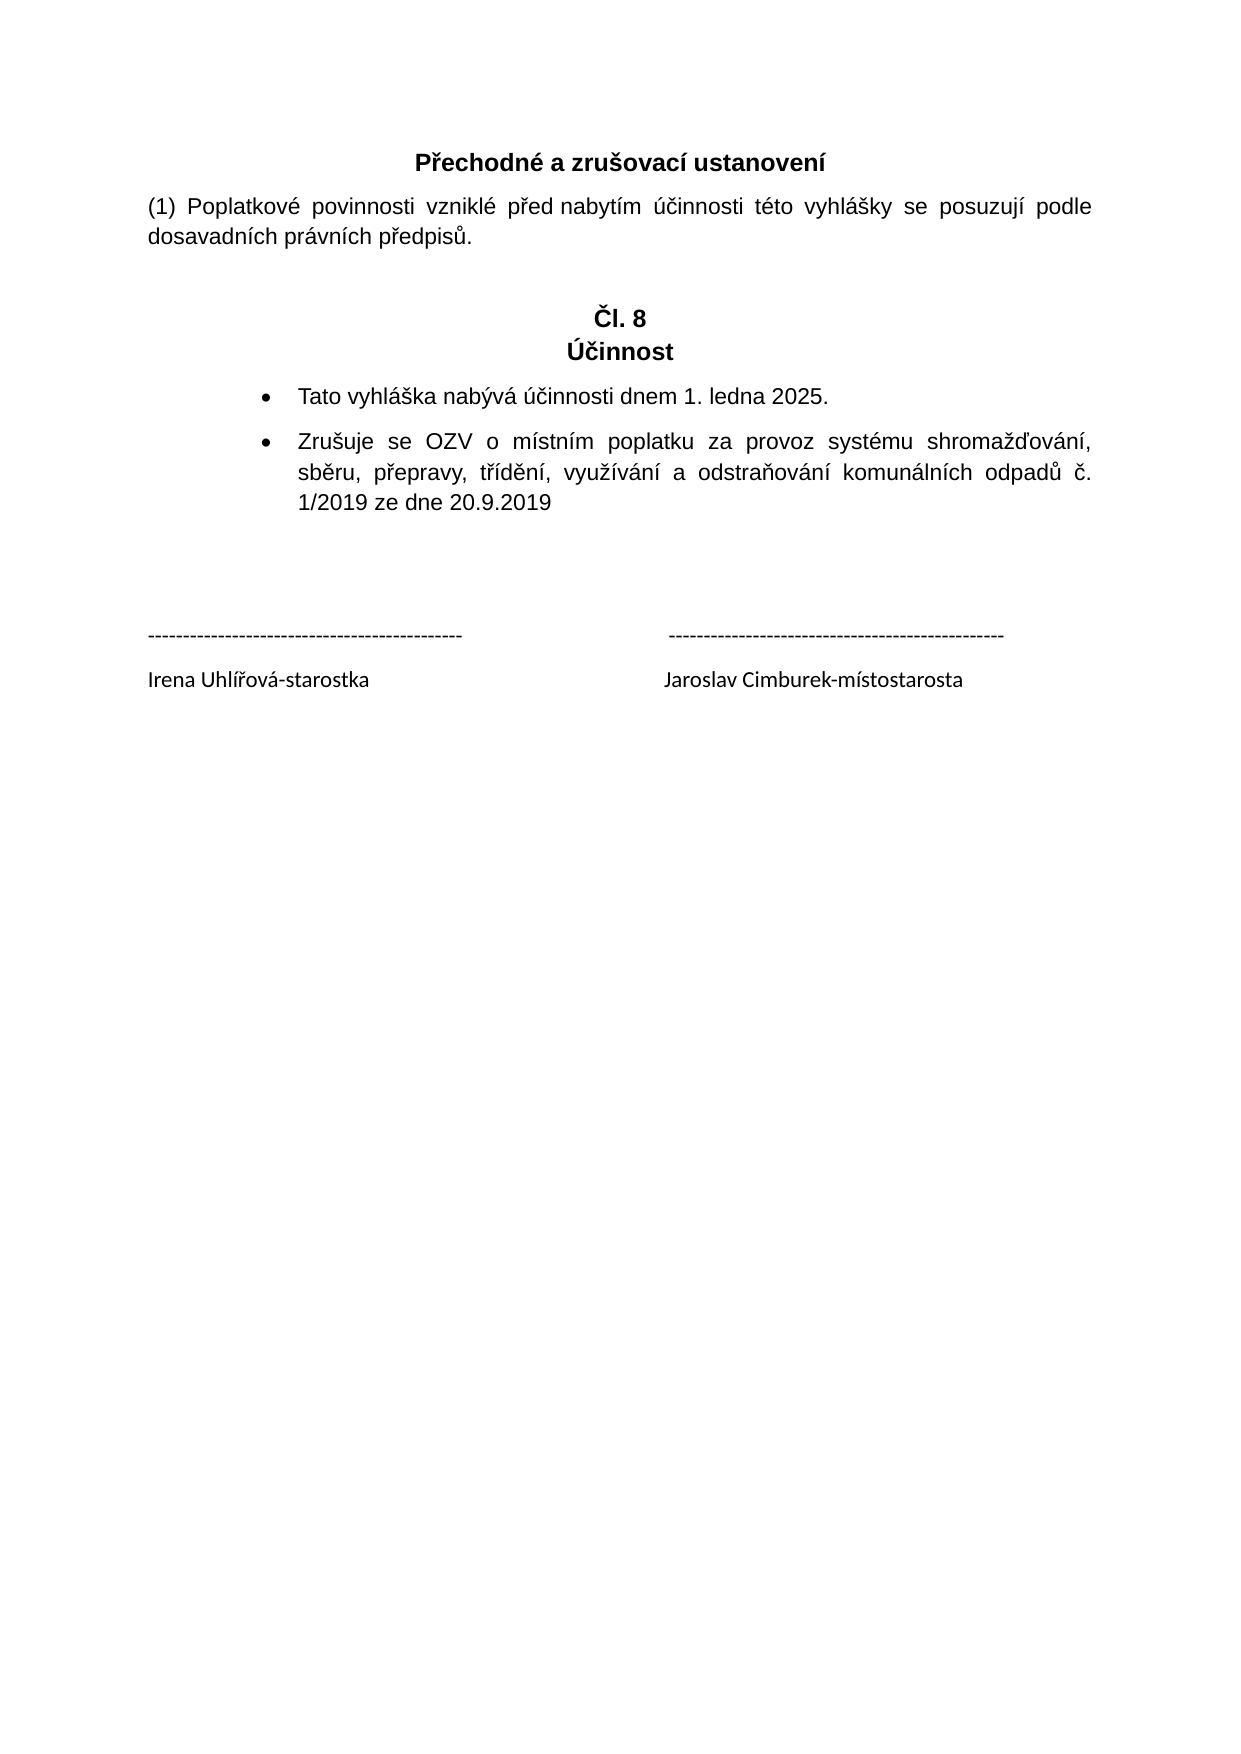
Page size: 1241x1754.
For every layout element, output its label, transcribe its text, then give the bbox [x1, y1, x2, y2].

text Přechodné a zrušovací ustanovení [148, 148, 1093, 176]
text Irena Uhlířová-starostka Jaroslav Cimburek-místostarosta [148, 666, 1093, 694]
list Zrušuje se OZV o místním poplatku za provoz systému shromažďování, sběru, přepravy, třídění, využívání a odstraňování komunálních odpadů č. 1/2019 ze dne 20.9.2019 [260, 427, 1093, 515]
list Tato vyhláška nabývá účinnosti dnem 1. ledna 2025. [260, 382, 1093, 410]
text Čl. 8 Účinnost [148, 303, 1093, 365]
text --------------------------------------------- ------------------------------------------------ [148, 621, 1093, 649]
text (1) Poplatkové povinnosti vzniklé před nabytím účinnosti této vyhlášky se posuzují podle dosavadních právních předpisů. [148, 193, 1093, 250]
